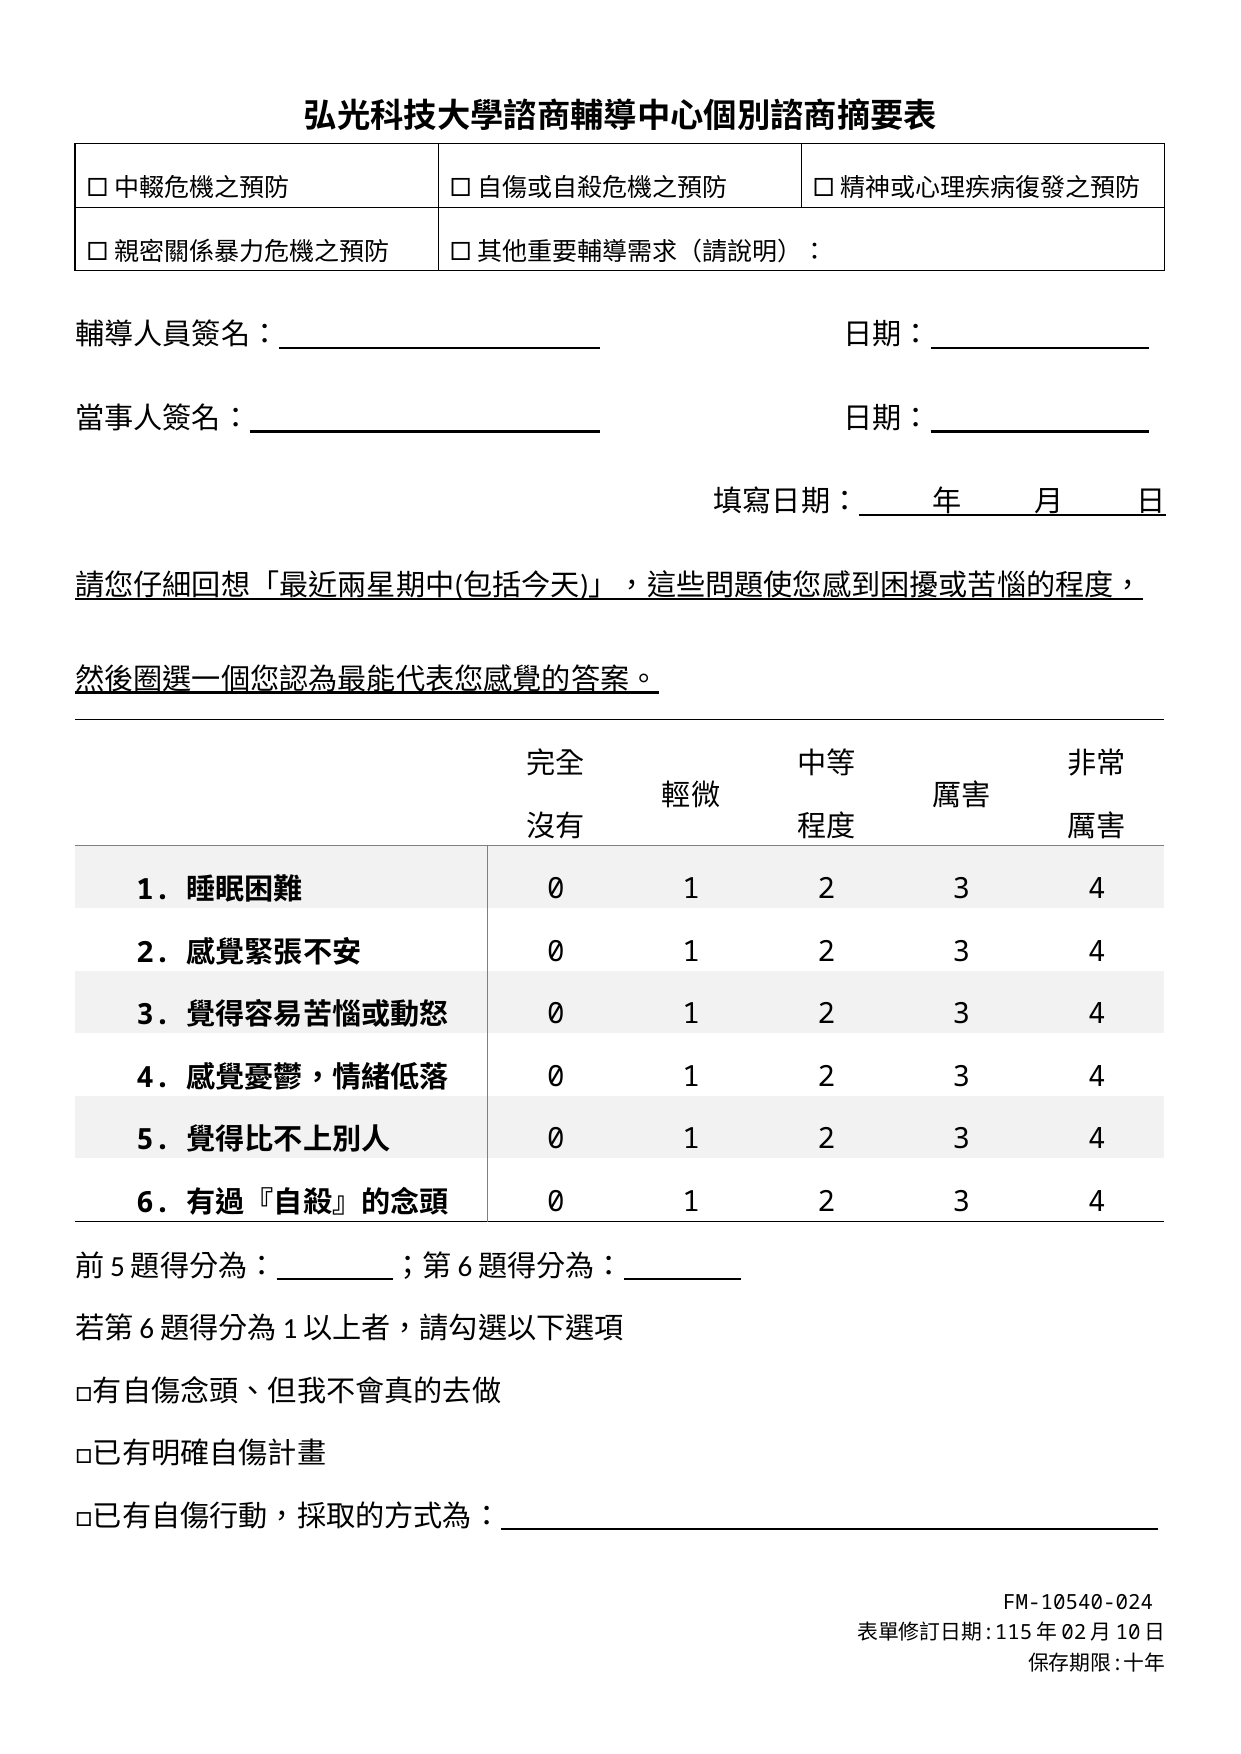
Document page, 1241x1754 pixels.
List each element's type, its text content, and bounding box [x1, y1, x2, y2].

table_cell 睡眠困難 [75, 846, 487, 908]
table_cell 0 [488, 846, 623, 908]
table_cell 4 [1029, 1033, 1164, 1096]
table_cell 感覺憂鬱，情緒低落 [75, 1033, 487, 1096]
table_header 輕微 [623, 720, 758, 844]
table_header 厲害 [894, 720, 1029, 844]
text 當事人簽名： 日期： [75, 374, 1165, 436]
table_cell 0 [488, 1033, 623, 1096]
table_cell 4 [1029, 908, 1164, 971]
table_cell 1 [623, 1158, 758, 1221]
table_cell 4 [1029, 1096, 1164, 1158]
table_cell 0 [488, 908, 623, 971]
text 請您仔細回想「最近兩星期中(包括今天)」，這些問題使您感到困擾或苦惱的程度，然後圈選一個您認為最能代表您感覺的答案。 [75, 541, 1165, 697]
table_cell 4 [1029, 1158, 1164, 1221]
table_cell  自傷或自殺危機之預防 [439, 144, 801, 207]
table_cell  中輟危機之預防 [76, 144, 438, 207]
table_cell  親密關係暴力危機之預防 [76, 208, 438, 270]
table_cell  其他重要輔導需求（請說明）： [439, 208, 1164, 270]
table_cell 3 [894, 846, 1029, 908]
table_header 中等 程度 [758, 720, 894, 844]
table_cell 4 [1029, 971, 1164, 1033]
table_cell 3 [894, 1096, 1029, 1158]
table_cell 有過『自殺』的念頭 [75, 1158, 487, 1221]
table_cell 0 [488, 971, 623, 1033]
text 輔導人員簽名： 日期： [75, 290, 1165, 353]
table_cell  精神或心理疾病復發之預防 [802, 144, 1164, 207]
table_cell 1 [623, 908, 758, 971]
table_cell 1 [623, 1033, 758, 1096]
table_cell 3 [894, 908, 1029, 971]
table_header 完全 沒有 [488, 720, 623, 844]
text 前5題得分為： ；第6題得分為： [75, 1222, 1165, 1284]
table_cell 3 [894, 1033, 1029, 1096]
table_cell 1 [623, 1096, 758, 1158]
table_header 非常 厲害 [1029, 720, 1164, 844]
table_cell 1 [623, 971, 758, 1033]
text □有自傷念頭、但我不會真的去做 [75, 1347, 1165, 1409]
table_cell 0 [488, 1096, 623, 1158]
table_cell 2 [758, 908, 894, 971]
text 若第6題得分為1以上者，請勾選以下選項 [75, 1284, 1165, 1347]
text □已有明確自傷計畫 [75, 1409, 1165, 1472]
table_cell 2 [758, 1033, 894, 1096]
text 填寫日期： 年 月 日 [75, 457, 1165, 520]
table_cell 2 [758, 1158, 894, 1221]
table_cell 2 [758, 1096, 894, 1158]
table_cell 覺得比不上別人 [75, 1096, 487, 1158]
table_cell 3 [894, 1158, 1029, 1221]
table_cell 3 [894, 971, 1029, 1033]
table_cell 2 [758, 846, 894, 908]
table_cell 1 [623, 846, 758, 908]
text □已有自傷行動，採取的方式為： [75, 1472, 1165, 1534]
table_header [75, 720, 488, 844]
table_cell 覺得容易苦惱或動怒 [75, 971, 487, 1033]
table_cell 感覺緊張不安 [75, 908, 487, 971]
table_cell 4 [1029, 846, 1164, 908]
table_cell 2 [758, 971, 894, 1033]
table_cell 0 [488, 1158, 623, 1221]
